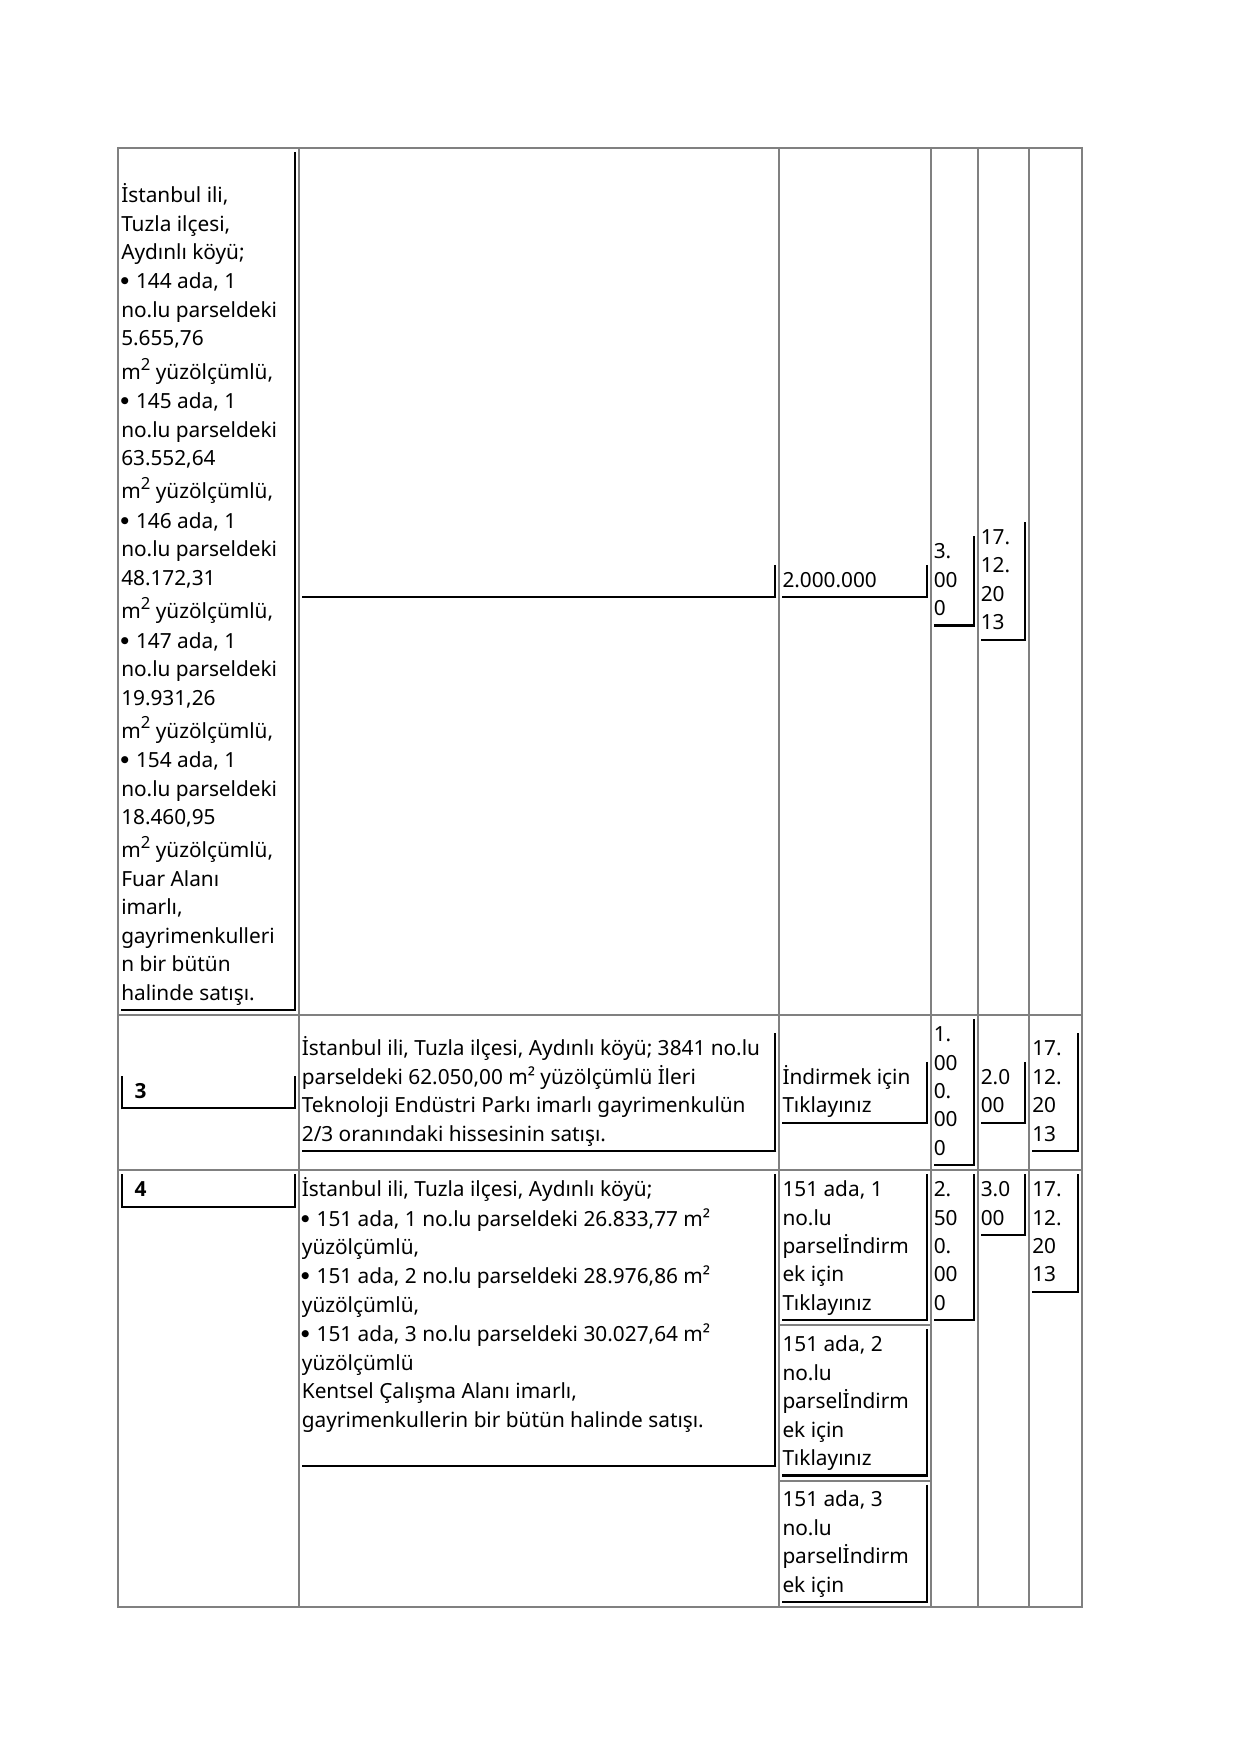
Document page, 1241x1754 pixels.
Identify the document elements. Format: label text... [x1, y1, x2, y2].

table_cell 17.12.2013 [1030, 1016, 1081, 1169]
table_header [300, 149, 778, 1014]
table_header 17.12.2013 [979, 149, 1028, 1014]
table_cell 151 ada, 1 no.lu parselİndirmek için Tıklayınız [780, 1171, 930, 1324]
table_cell 151 ada, 2 no.lu parselİndirmek için Tıklayınız [780, 1326, 930, 1479]
table_cell 1.000.000 [932, 1016, 977, 1169]
table_cell 151 ada, 3 no.lu parselİndirmek için [780, 1482, 930, 1606]
table_header [1030, 149, 1081, 1014]
table_cell 3.000 [979, 1171, 1028, 1606]
table_header İstanbul ili, Tuzla ilçesi, Aydınlı köyü; · 144 ada, 1 no.lu parseldeki 5.655,76 m2 yüzölçümlü, · 145 ada, 1 no.lu parseldeki 63.552,64 m2 yüzölçümlü, · 146 ada, 1 no.lu parseldeki 48.172,31 m2 yüzölçümlü, · 147 ada, 1 no.lu parseldeki 19.931,26 m2 yüzölçümlü, · 154 ada, 1 no.lu parseldeki 18.460,95 m2 yüzölçümlü, Fuar Alanı imarlı, gayrimenkullerin bir bütün halinde satışı. [119, 149, 298, 1014]
table_cell İndirmek için Tıklayınız [780, 1016, 930, 1169]
table_header 3.000 [932, 149, 977, 1014]
table_header 2.000.000 [780, 149, 930, 1014]
table_cell 17.12.2013 [1030, 1171, 1081, 1606]
table_cell İstanbul ili, Tuzla ilçesi, Aydınlı köyü; · 151 ada, 1 no.lu parseldeki 26.833,77 m² yüzölçümlü, · 151 ada, 2 no.lu parseldeki 28.976,86 m² yüzölçümlü, · 151 ada, 3 no.lu parseldeki 30.027,64 m² yüzölçümlü Kentsel Çalışma Alanı imarlı, gayrimenkullerin bir bütün halinde satışı. [300, 1171, 778, 1606]
table_cell 2.000 [979, 1016, 1028, 1169]
table_cell 4 [119, 1171, 298, 1606]
table_cell İstanbul ili, Tuzla ilçesi, Aydınlı köyü; 3841 no.lu parseldeki 62.050,00 m² yüzölçümlü İleri Teknoloji Endüstri Parkı imarlı gayrimenkulün 2/3 oranındaki hissesinin satışı. [300, 1016, 778, 1169]
table_cell 2.500.000 [932, 1171, 977, 1606]
table_cell 3 [119, 1016, 298, 1169]
